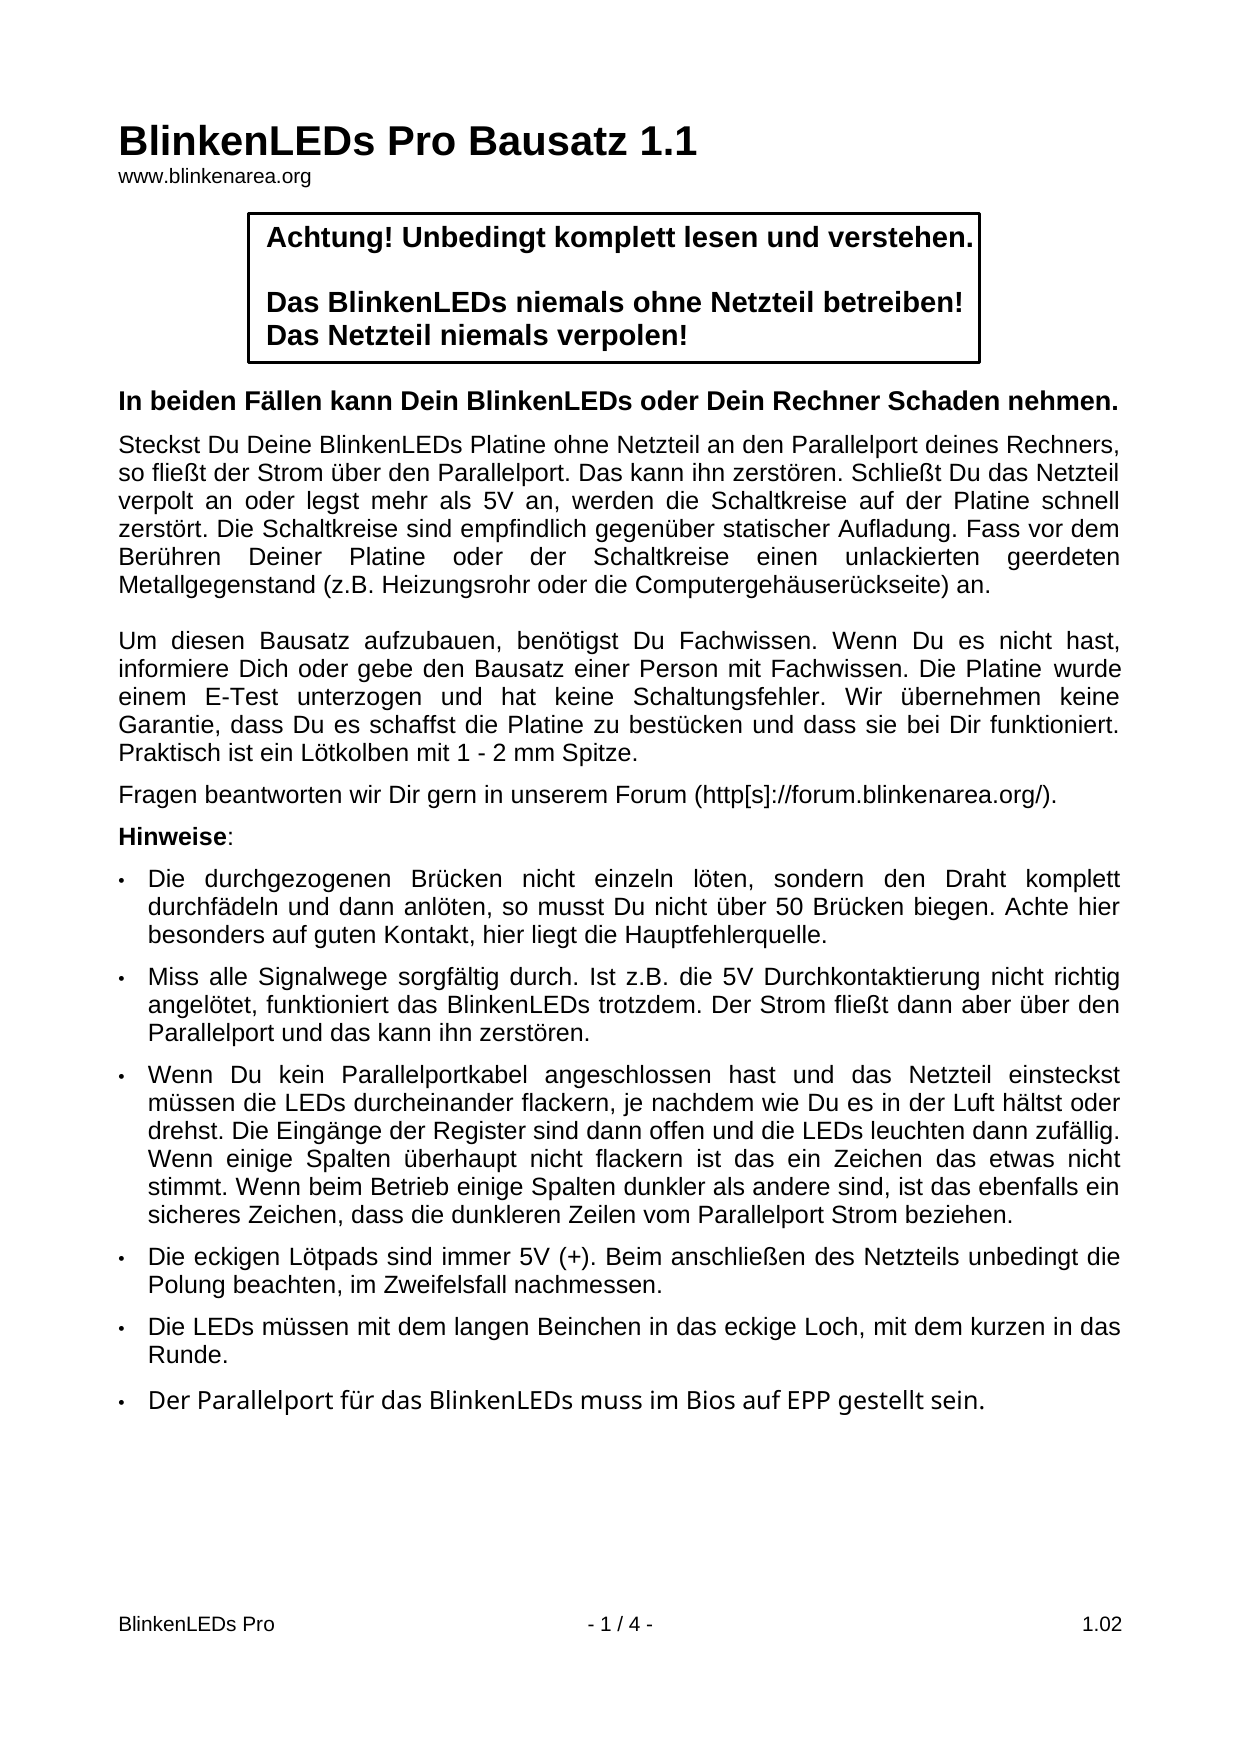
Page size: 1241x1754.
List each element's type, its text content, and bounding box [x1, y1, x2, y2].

list Der Parallelport für das BlinkenLEDs muss im Bios auf EPP gestellt sein. [118, 1383, 1122, 1417]
text Das Netzteil niemals verpolen! [250, 319, 978, 351]
list Miss alle Signalwege sorgfältig durch. Ist z.B. die 5V Durchkontaktierung nicht richtig angelötet, funktioniert das BlinkenLEDs trotzdem. Der Strom fließt dann aber über den Parallelport und das kann ihn zerstören. [118, 963, 1122, 1047]
list Die LEDs müssen mit dem langen Beinchen in das eckige Loch, mit dem kurzen in das Runde. [118, 1313, 1122, 1369]
text BlinkenLEDs Pro Bausatz 1.1 [118, 118, 1122, 164]
text [118, 286, 247, 319]
text Fragen beantworten wir Dir gern in unserem Forum (http[s]://forum.blinkenarea.org/). [118, 781, 1122, 809]
text Achtung! Unbedingt komplett lesen und verstehen. [250, 221, 978, 253]
text In beiden Fällen kann Dein BlinkenLEDs oder Dein Rechner Schaden nehmen. [118, 384, 1122, 417]
text Hinweise: [118, 823, 1122, 851]
text [981, 221, 1122, 253]
text Das BlinkenLEDs niemals ohne Netzteil betreiben! [250, 286, 978, 319]
text Um diesen Bausatz aufzubauen, benötigst Du Fachwissen. Wenn Du es nicht hast, informiere Dich oder gebe den Bausatz einer Person mit Fachwissen. Die Platine wurde einem E-Test unterzogen und hat keine Schaltungsfehler. Wir übernehmen keine Garantie, dass Du es schaffst die Platine zu bestücken und dass sie bei Dir funktioniert. Praktisch ist ein Lötkolben mit 1 - 2 mm Spitze. [118, 627, 1122, 767]
text Steckst Du Deine BlinkenLEDs Platine ohne Netzteil an den Parallelport deines Rechners, so fließt der Strom über den Parallelport. Das kann ihn zerstören. Schließt Du das Netzteil verpolt an oder legst mehr als 5V an, werden die Schaltkreise auf der Platine schnell zerstört. Die Schaltkreise sind empfindlich gegenüber statischer Aufladung. Fass vor dem Berühren Deiner Platine oder der Schaltkreise einen unlackierten geerdeten Metallgegenstand (z.B. Heizungsrohr oder die Computergehäuserückseite) an. [118, 431, 1122, 599]
text [981, 319, 1122, 351]
list Wenn Du kein Parallelportkabel angeschlossen hast und das Netzteil einsteckst müssen die LEDs durcheinander flackern, je nachdem wie Du es in der Luft hältst oder drehst. Die Eingänge der Register sind dann offen und die LEDs leuchten dann zufällig. Wenn einige Spalten überhaupt nicht flackern ist das ein Zeichen das etwas nicht stimmt. Wenn beim Betrieb einige Spalten dunkler als andere sind, ist das ebenfalls ein sicheres Zeichen, dass die dunkleren Zeilen vom Parallelport Strom beziehen. [118, 1061, 1122, 1229]
list Die durchgezogenen Brücken nicht einzeln löten, sondern den Draht komplett durchfädeln und dann anlöten, so musst Du nicht über 50 Brücken biegen. Achte hier besonders auf guten Kontakt, hier liegt die Hauptfehlerquelle. [118, 865, 1122, 949]
list Die eckigen Lötpads sind immer 5V (+). Beim anschließen des Netzteils unbedingt die Polung beachten, im Zweifelsfall nachmessen. [118, 1243, 1122, 1299]
text www.blinkenarea.org [118, 164, 1122, 188]
text [118, 319, 247, 351]
text [981, 286, 1122, 319]
text [118, 221, 247, 253]
